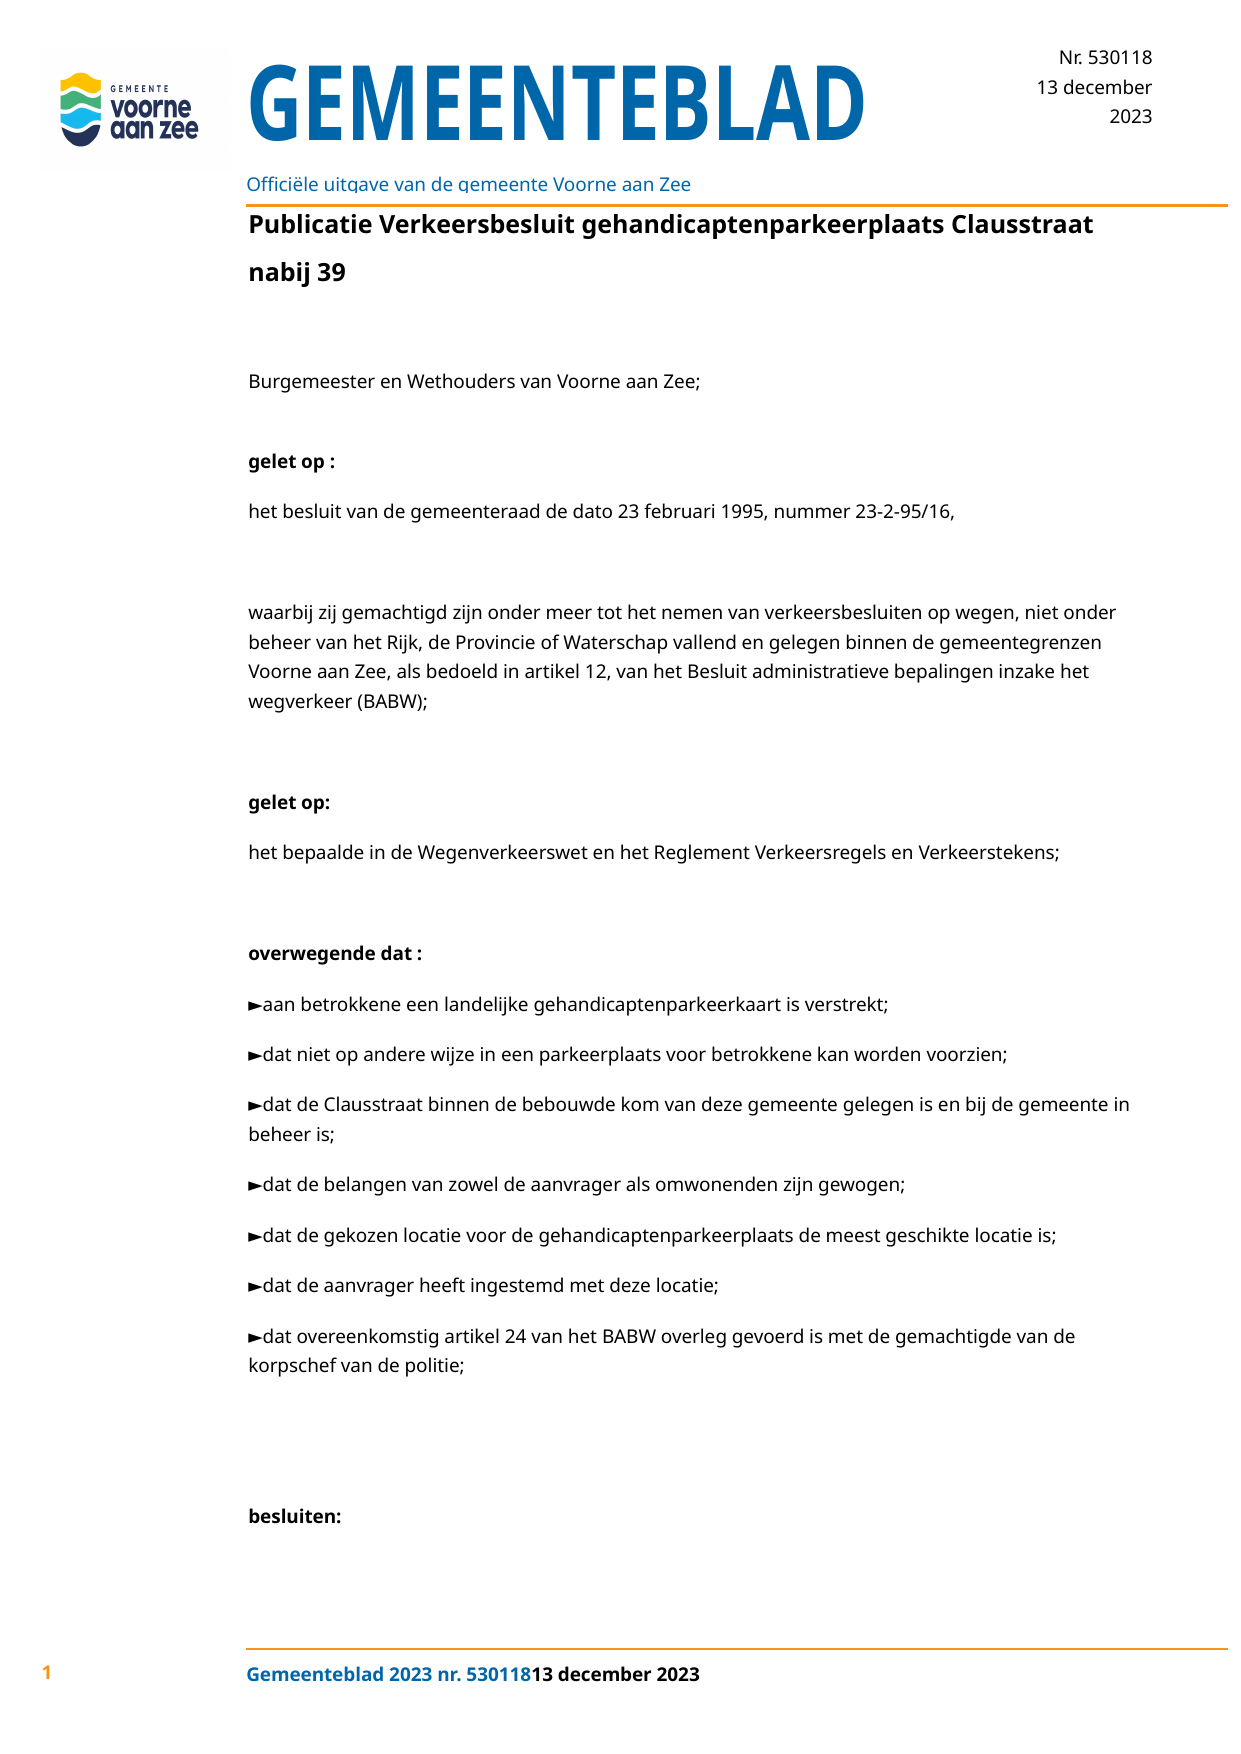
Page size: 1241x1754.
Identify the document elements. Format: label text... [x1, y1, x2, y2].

text ►dat de Clausstraat binnen de bebouwde kom van deze gemeente gelegen is en bij de gemeente in beheer is; [248, 1092, 1152, 1147]
text overwegende dat : [248, 940, 1152, 966]
text het besluit van de gemeenteraad de dato 23 februari 1995, nummer 23-2-95/16, [248, 499, 1152, 524]
text besluiten: [248, 1504, 1152, 1529]
text ►dat de gekozen locatie voor de gehandicaptenparkeerplaats de meest geschikte locatie is; [248, 1222, 1152, 1248]
text gelet op: [248, 789, 1152, 815]
text waarbij zij gemachtigd zijn onder meer tot het nemen van verkeersbesluiten op wegen, niet onder beheer van het Rijk, de Provincie of Waterschap vallend en gelegen binnen de gemeentegrenzen Voorne aan Zee, als bedoeld in artikel 12, van het Besluit administratieve bepalingen inzake het wegverkeer (BABW); [248, 599, 1152, 714]
text ►aan betrokkene een landelijke gehandicaptenparkeerkaart is verstrekt; [248, 991, 1152, 1016]
text het bepaalde in de Wegenverkeerswet en het Reglement Verkeersregels en Verkeerstekens; [248, 839, 1152, 865]
text Publicatie Verkeersbesluit gehandicaptenparkeerplaats Clausstraat nabij 39 [248, 207, 1152, 288]
text ►dat de aanvrager heeft ingestemd met deze locatie; [248, 1272, 1152, 1298]
text ►dat niet op andere wijze in een parkeerplaats voor betrokkene kan worden voorzien; [248, 1041, 1152, 1067]
text gelet op : [248, 448, 1152, 474]
text ►dat overeenkomstig artikel 24 van het BABW overleg gevoerd is met de gemachtigde van de korpschef van de politie; [248, 1323, 1152, 1378]
picture [41, 47, 231, 172]
text ►dat de belangen van zowel de aanvrager als omwonenden zijn gewogen; [248, 1172, 1152, 1197]
text Burgemeester en Wethouders van Voorne aan Zee; [248, 368, 1152, 394]
